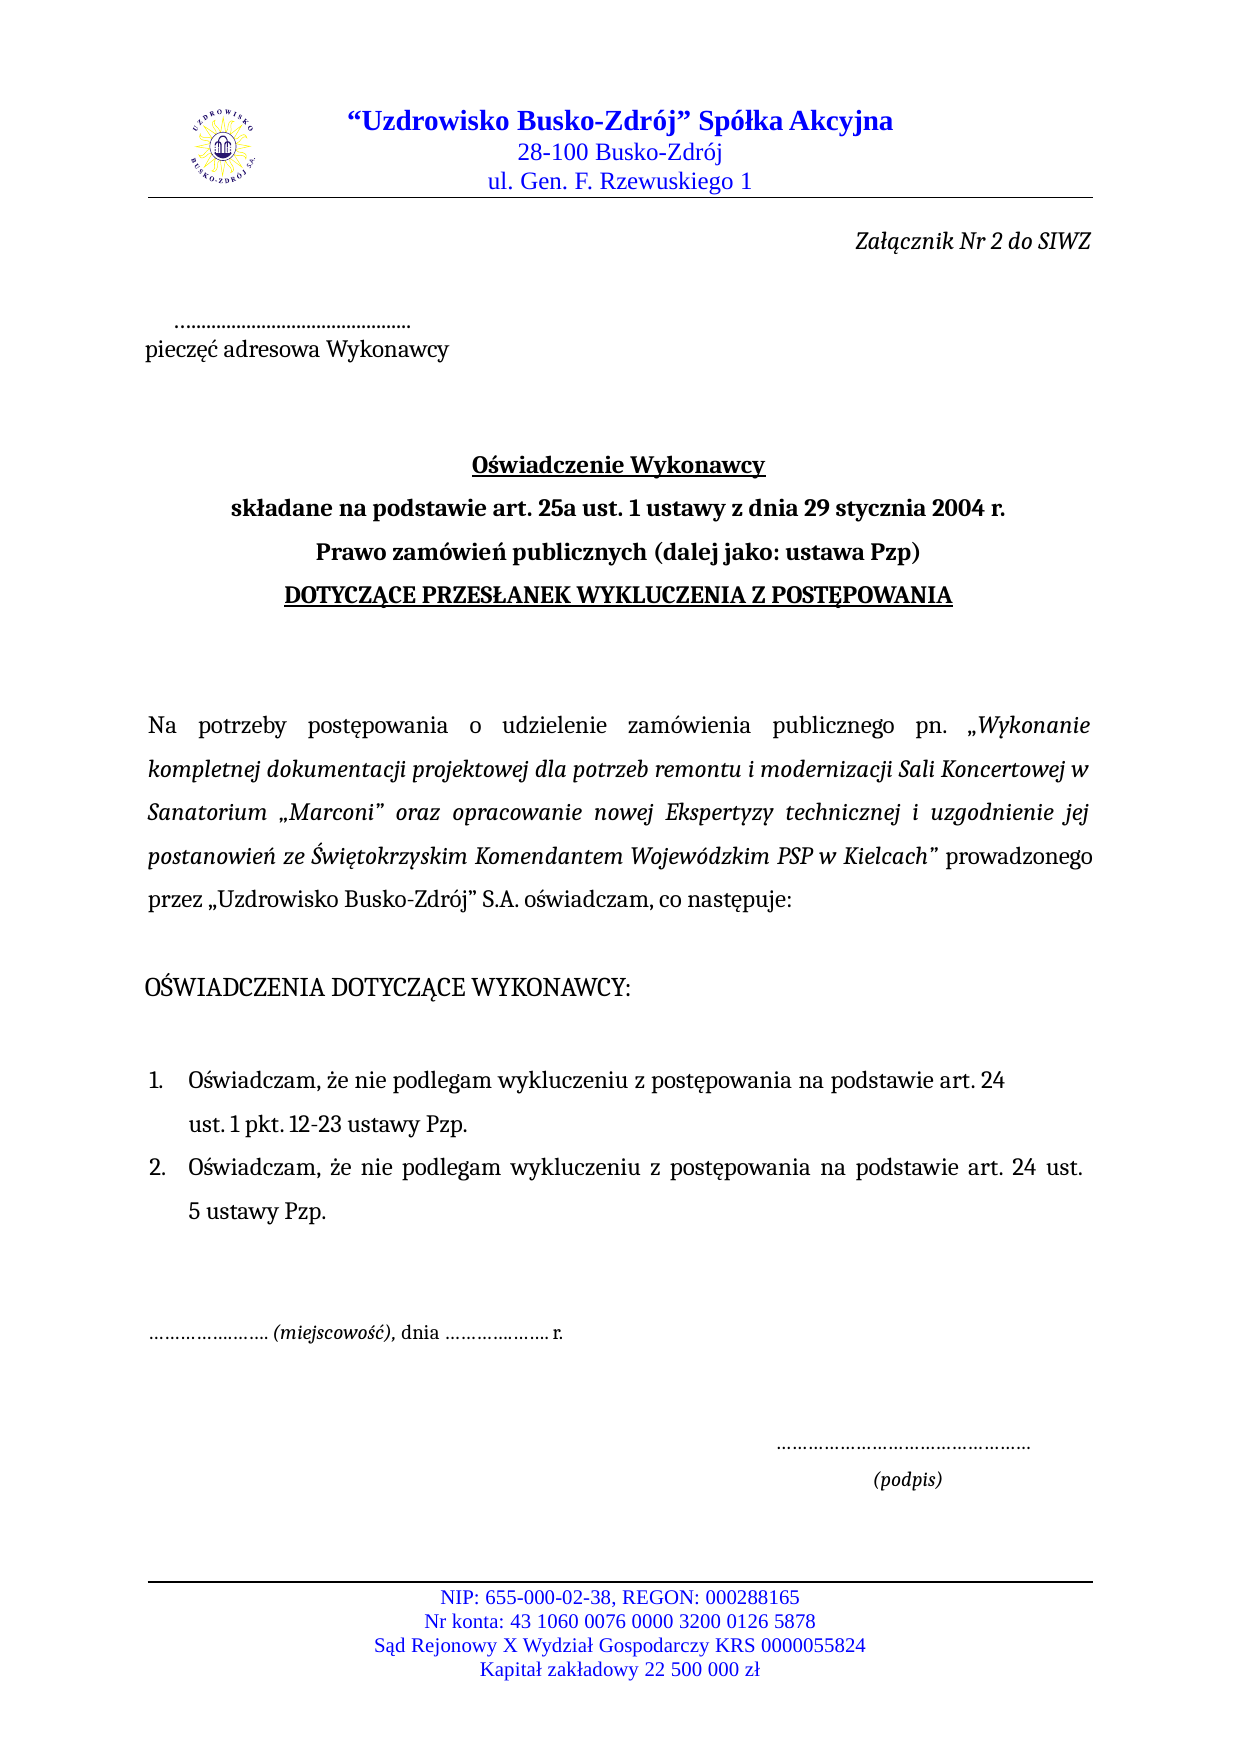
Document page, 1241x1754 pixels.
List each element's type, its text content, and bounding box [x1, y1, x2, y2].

list DOTYCZĄCE PRZESŁANEK WYKLUCZENIA Z POSTĘPOWANIA [144, 581, 1093, 610]
list …............................................ [144, 306, 1093, 335]
list Oświadczam, że nie podlegam wykluczeniu z postępowania na podstawie art. 24 ust. 5 ustawy Pzp. [149, 1153, 1093, 1226]
list Oświadczenie Wykonawcy [144, 451, 1093, 480]
list OŚWIADCZENIA DOTYCZĄCE WYKONAWCY: [144, 972, 1093, 1003]
text …………….……. (miejscowość), dnia ………….……. r. [148, 1320, 1093, 1345]
list składane na podstawie art. 25a ust. 1 ustawy z dnia 29 stycznia 2004 r. [144, 494, 1093, 523]
list pieczęć adresowa Wykonawcy [144, 335, 1093, 364]
list Oświadczam, że nie podlegam wykluczeniu z postępowania na podstawie art. 24 ust. 1 pkt. 12-23 ustawy Pzp. [149, 1066, 1093, 1139]
list Prawo zamówień publicznych (dalej jako: ustawa Pzp) [144, 538, 1093, 567]
list (podpis) [149, 1467, 1093, 1491]
list Załącznik Nr 2 do SIWZ [148, 227, 1093, 256]
text ………………………………………… [149, 1430, 1093, 1455]
text Na potrzeby postępowania o udzielenie zamówienia publicznego pn. „Wykonanie kompletnej dokumentacji projektowej dla potrzeb remontu i modernizacji Sali Koncertowej w Sanatorium „Marconi” oraz opracowanie nowej Ekspertyzy technicznej i uzgodnienie jej postanowień ze Świętokrzyskim Komendantem Wojewódzkim PSP w Kielcach” prowadzonego przez „Uzdrowisko Busko-Zdrój” S.A. oświadczam, co następuje: [148, 711, 1093, 914]
